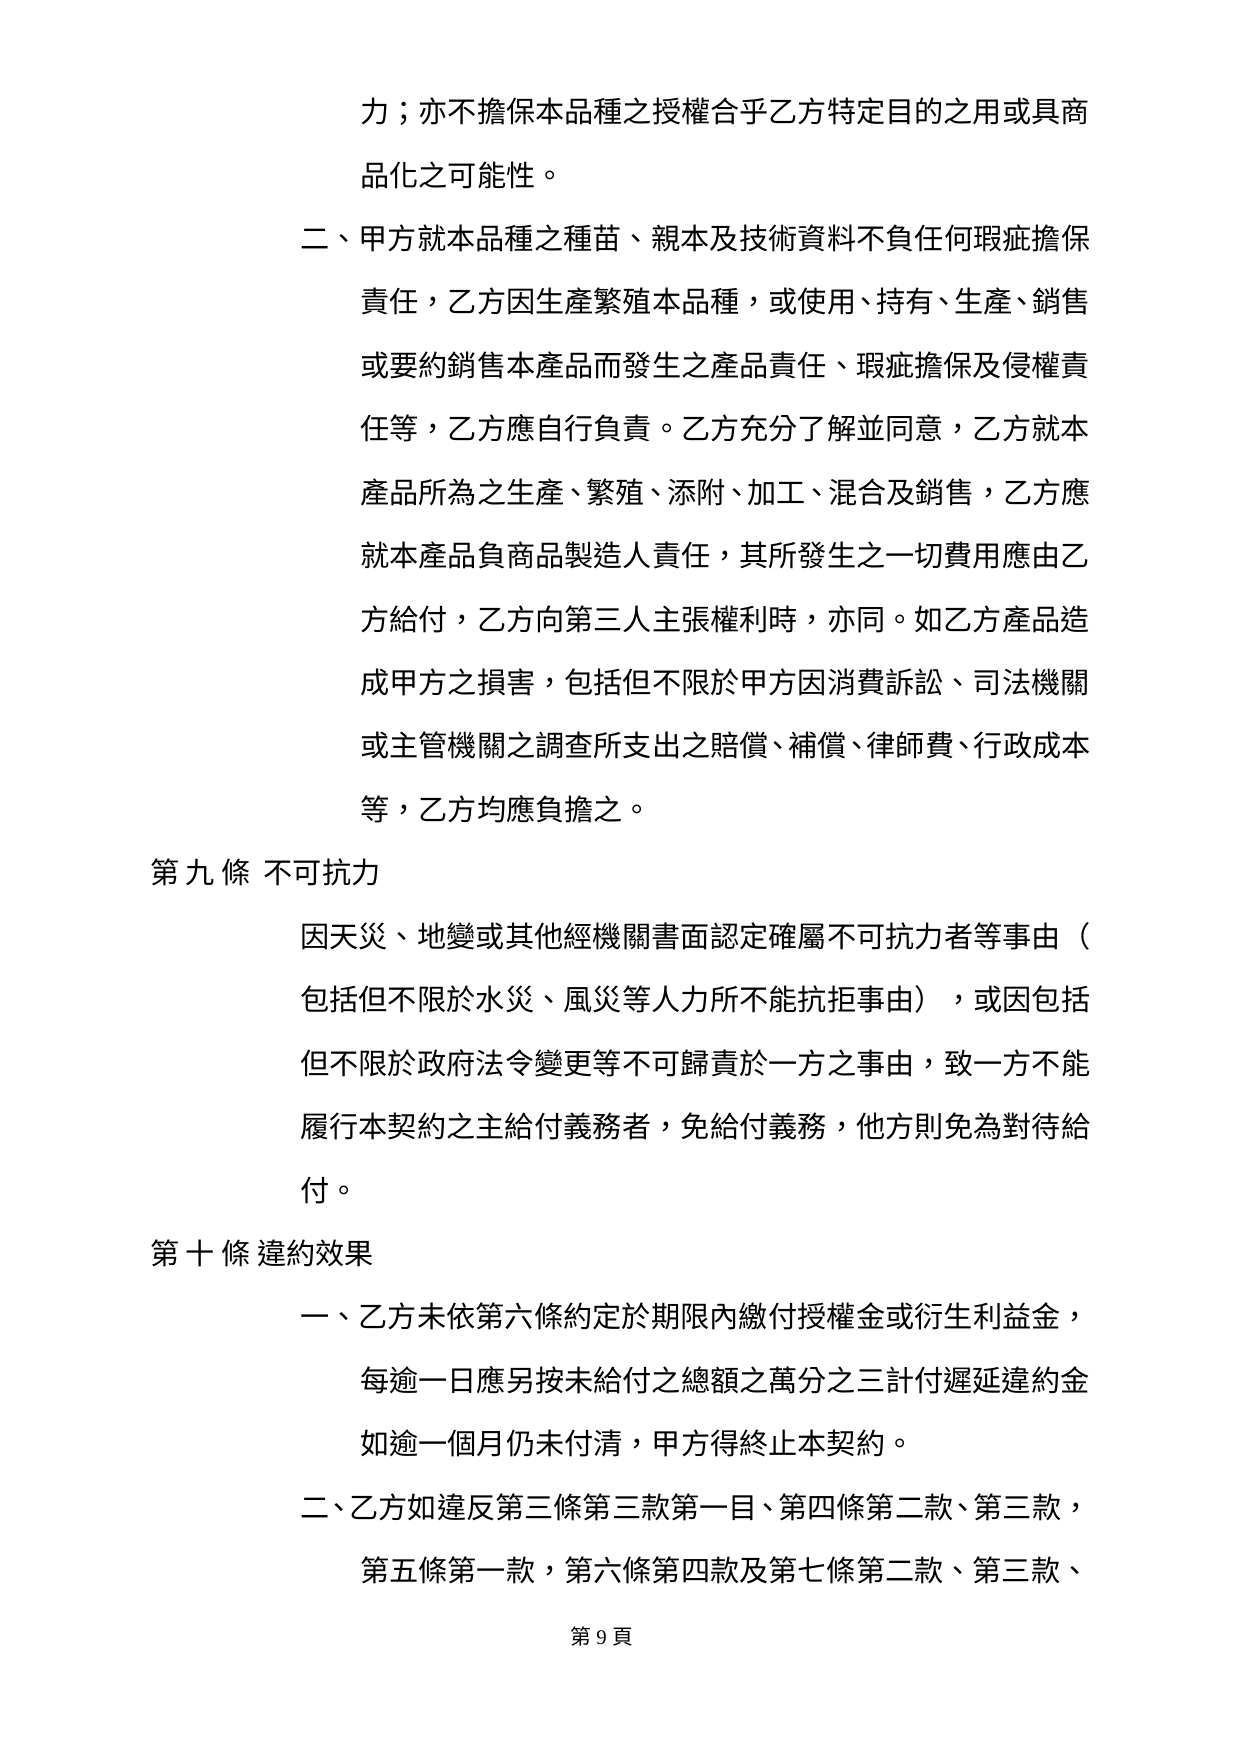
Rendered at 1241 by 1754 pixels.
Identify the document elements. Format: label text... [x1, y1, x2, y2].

subtitle 第 十 條 違約效果 [150, 1231, 1090, 1273]
subtitle 第 九 條 不可抗力 [150, 850, 1090, 892]
text 二、甲方就本品種之種苗、親本及技術資料不負任何瑕疵擔保責任，乙方因生產繁殖本品種，或使用、持有、生產、銷售或要約銷售本產品而發生之產品責任、瑕疵擔保及侵權責任等，乙方應自行負責。乙方充分了解並同意，乙方就本產品所為之生產、繁殖、添附、加工、混合及銷售，乙方應就本產品負商品製造人責任，其所發生之一切費用應由乙方給付，乙方向第三人主張權利時，亦同。如乙方產品造成甲方之損害，包括但不限於甲方因消費訴訟、司法機關或主管機關之調查所支出之賠償、補償、律師費、行政成本等，乙方均應負擔之。 [300, 216, 1090, 829]
text 一、乙方未依第六條約定於期限內繳付授權金或衍生利益金，每逾一日應另按未給付之總額之萬分之三計付遲延違約金。如逾一個月仍未付清，甲方得終止本契約。 [300, 1294, 1090, 1463]
text 二、乙方如違反第三條第三款第一目、第四條第二款、第三款，第五條第一款，第六條第四款及第七條第二款、第三款、 [300, 1484, 1090, 1590]
text 力；亦不擔保本品種之授權合乎乙方特定目的之用或具商品化之可能性。 [300, 89, 1090, 194]
text 因天災、地變或其他經機關書面認定確屬不可抗力者等事由（包括但不限於水災、風災等人力所不能抗拒事由），或因包括但不限於政府法令變更等不可歸責於一方之事由，致一方不能履行本契約之主給付義務者，免給付義務，他方則免為對待給付。 [300, 913, 1090, 1209]
